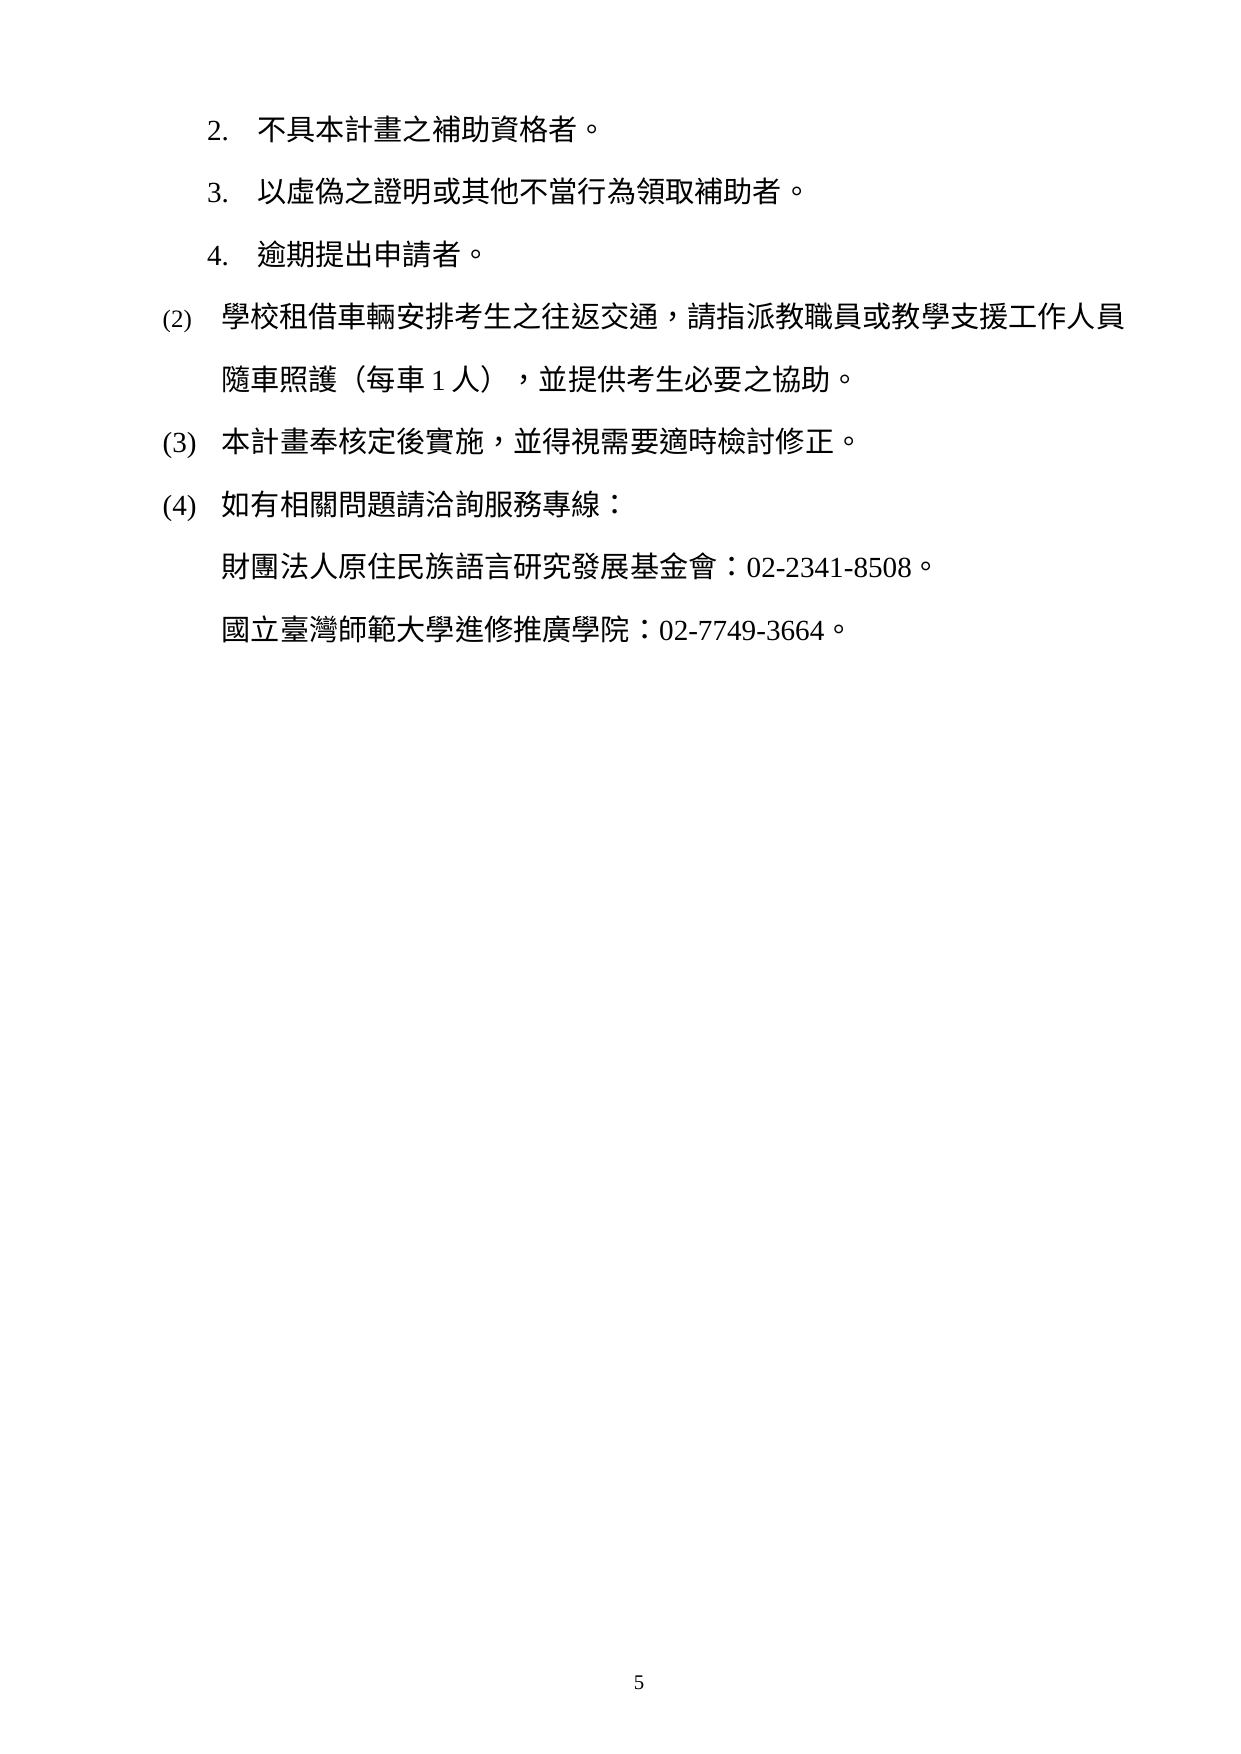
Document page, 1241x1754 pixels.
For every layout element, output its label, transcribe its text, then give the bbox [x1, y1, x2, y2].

list 逾期提出申請者。 [207, 211, 1152, 273]
list 以虛偽之證明或其他不當行為領取補助者。 [207, 148, 1152, 211]
list 不具本計畫之補助資格者。 [207, 86, 1152, 148]
list 如有相關問題請洽詢服務專線： [162, 461, 1152, 523]
list 本計畫奉核定後實施，並得視需要適時檢討修正。 [162, 398, 1152, 461]
list 學校租借車輛安排考生之往返交通，請指派教職員或教學支援工作人員隨車照護（每車1人），並提供考生必要之協助。 [162, 273, 1152, 398]
text 財團法人原住民族語言研究發展基金會：02-2341-8508。 [118, 523, 1152, 586]
text 國立臺灣師範大學進修推廣學院：02-7749-3664。 [118, 586, 1152, 648]
